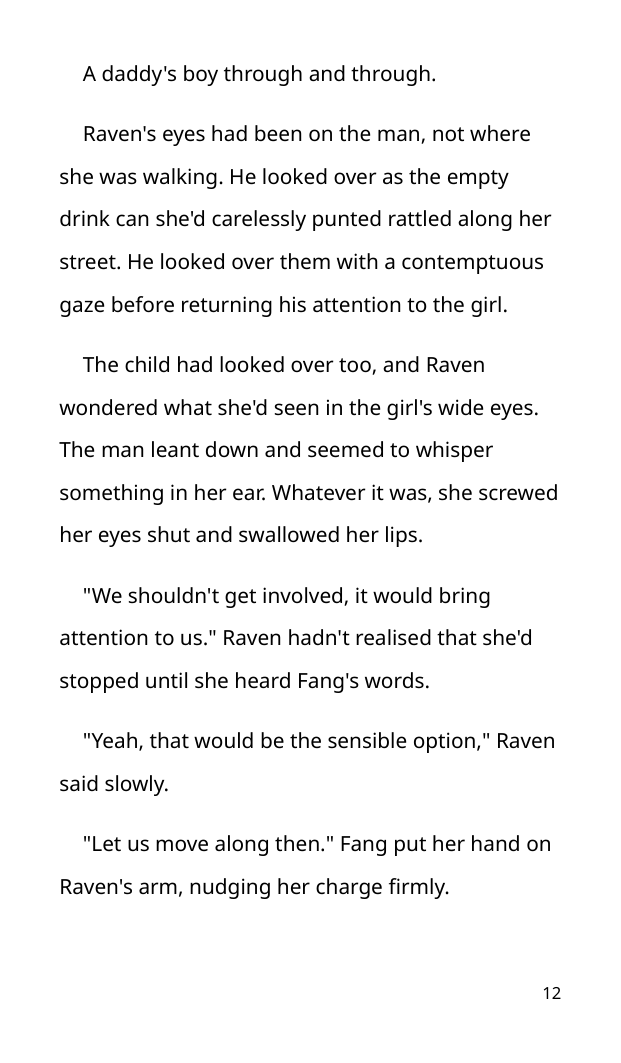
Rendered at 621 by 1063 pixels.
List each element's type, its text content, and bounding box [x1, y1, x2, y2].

text A daddy's boy through and through. [59, 59, 561, 87]
text "Yeah, that would be the sensible option," Raven said slowly. [59, 726, 561, 797]
text Raven's eyes had been on the man, not where she was walking. He looked over as the empty drink can she'd carelessly punted rattled along her street. He looked over them with a contemptuous gaze before returning his attention to the girl. [59, 119, 561, 318]
text "We shouldn't get involved, it would bring attention to us." Raven hadn't realised that she'd stopped until she heard Fang's words. [59, 581, 561, 694]
text The child had looked over too, and Raven wondered what she'd seen in the girl's wide eyes. The man leant down and seemed to whisper something in her ear. Whatever it was, she screwed her eyes shut and swallowed her lips. [59, 350, 561, 549]
text "Let us move along then." Fang put her hand on Raven's arm, nudging her charge firmly. [59, 829, 561, 900]
